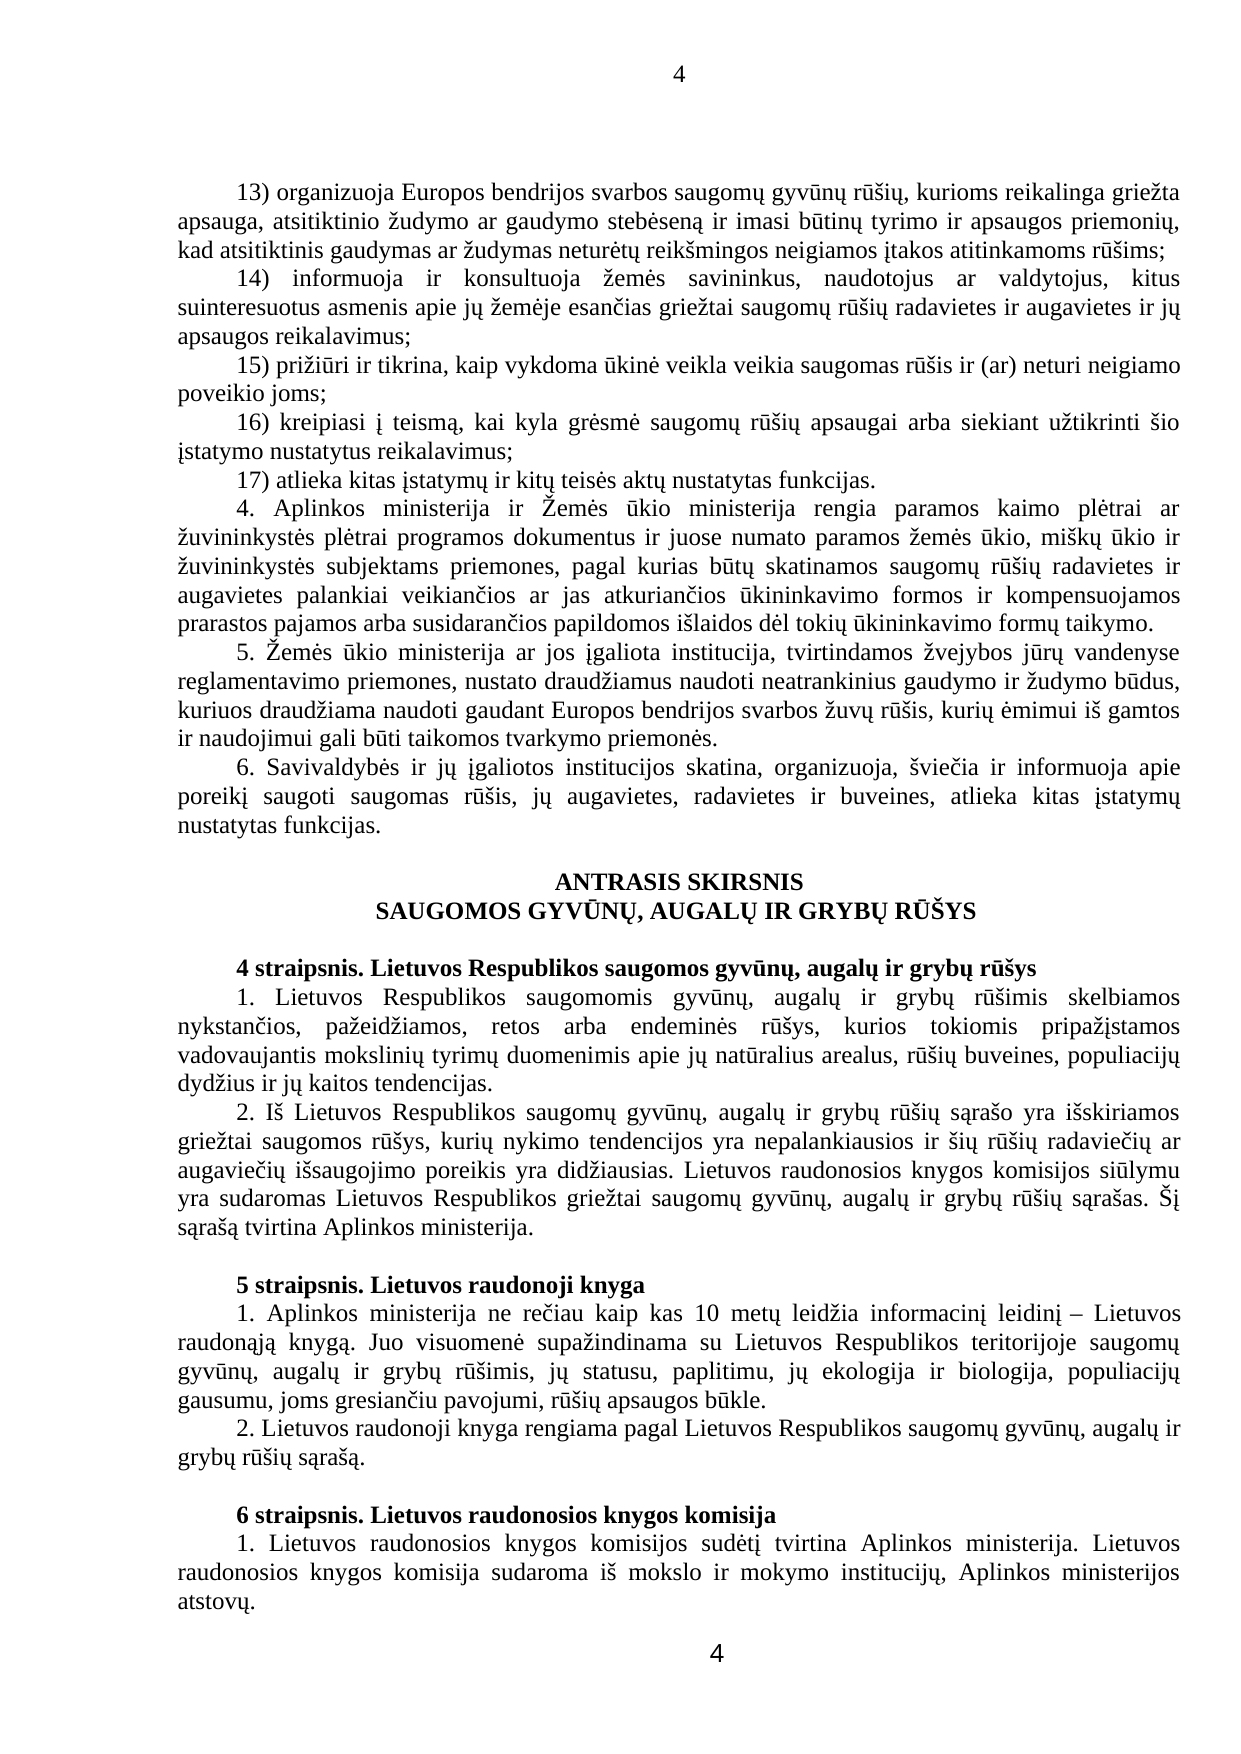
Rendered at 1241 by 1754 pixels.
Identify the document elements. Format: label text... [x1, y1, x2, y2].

text 5. Žemės ūkio ministerija ar jos įgaliota institucija, tvirtindamos žvejybos jūrų vandenyse reglamentavimo priemones, nustato draudžiamus naudoti neatrankinius gaudymo ir žudymo būdus, kuriuos draudžiama naudoti gaudant Europos bendrijos svarbos žuvų rūšis, kurių ėmimui iš gamtos ir naudojimui gali būti taikomos tvarkymo priemonės. [177, 637, 1181, 752]
text 17) atlieka kitas įstatymų ir kitų teisės aktų nustatytas funkcijas. [177, 465, 1181, 493]
text SAUGOMOS GYVŪNŲ, AUGALŲ IR GRYBŲ RŪŠYS [177, 896, 1181, 925]
text 14) informuoja ir konsultuoja žemės savininkus, naudotojus ar valdytojus, kitus suinteresuotus asmenis apie jų žemėje esančias griežtai saugomų rūšių radavietes ir augavietes ir jų apsaugos reikalavimus; [177, 263, 1181, 350]
text 5 straipsnis. Lietuvos raudonoji knyga [177, 1270, 1181, 1298]
text 1. Lietuvos Respublikos saugomomis gyvūnų, augalų ir grybų rūšimis skelbiamos nykstančios, pažeidžiamos, retos arba endeminės rūšys, kurios tokiomis pripažįstamos vadovaujantis mokslinių tyrimų duomenimis apie jų natūralius arealus, rūšių buveines, populiacijų dydžius ir jų kaitos tendencijas. [177, 982, 1181, 1097]
text ANTRASIS SKIRSNIS [177, 867, 1181, 896]
text 6. Savivaldybės ir jų įgaliotos institucijos skatina, organizuoja, šviečia ir informuoja apie poreikį saugoti saugomas rūšis, jų augavietes, radavietes ir buveines, atlieka kitas įstatymų nustatytas funkcijas. [177, 752, 1181, 838]
text 1. Lietuvos raudonosios knygos komisijos sudėtį tvirtina Aplinkos ministerija. Lietuvos raudonosios knygos komisija sudaroma iš mokslo ir mokymo institucijų, Aplinkos ministerijos atstovų. [177, 1528, 1181, 1615]
text 4. Aplinkos ministerija ir Žemės ūkio ministerija rengia paramos kaimo plėtrai ar žuvininkystės plėtrai programos dokumentus ir juose numato paramos žemės ūkio, miškų ūkio ir žuvininkystės subjektams priemones, pagal kurias būtų skatinamos saugomų rūšių radavietes ir augavietes palankiai veikiančios ar jas atkuriančios ūkininkavimo formos ir kompensuojamos prarastos pajamos arba susidarančios papildomos išlaidos dėl tokių ūkininkavimo formų taikymo. [177, 493, 1181, 637]
text 1. Aplinkos ministerija ne rečiau kaip kas 10 metų leidžia informacinį leidinį – Lietuvos raudonąją knygą. Juo visuomenė supažindinama su Lietuvos Respublikos teritorijoje saugomų gyvūnų, augalų ir grybų rūšimis, jų statusu, paplitimu, jų ekologija ir biologija, populiacijų gausumu, joms gresiančiu pavojumi, rūšių apsaugos būkle. [177, 1298, 1181, 1413]
text 16) kreipiasi į teismą, kai kyla grėsmė saugomų rūšių apsaugai arba siekiant užtikrinti šio įstatymo nustatytus reikalavimus; [177, 407, 1181, 465]
text 13) organizuoja Europos bendrijos svarbos saugomų gyvūnų rūšių, kurioms reikalinga griežta apsauga, atsitiktinio žudymo ar gaudymo stebėseną ir imasi būtinų tyrimo ir apsaugos priemonių, kad atsitiktinis gaudymas ar žudymas neturėtų reikšmingos neigiamos įtakos atitinkamoms rūšims; [177, 177, 1181, 263]
text 4 straipsnis. Lietuvos Respublikos saugomos gyvūnų, augalų ir grybų rūšys [177, 953, 1181, 982]
text 2. Lietuvos raudonoji knyga rengiama pagal Lietuvos Respublikos saugomų gyvūnų, augalų ir grybų rūšių sąrašą. [177, 1413, 1181, 1471]
text 15) prižiūri ir tikrina, kaip vykdoma ūkinė veikla veikia saugomas rūšis ir (ar) neturi neigiamo poveikio joms; [177, 350, 1181, 407]
text 2. Iš Lietuvos Respublikos saugomų gyvūnų, augalų ir grybų rūšių sąrašo yra išskiriamos griežtai saugomos rūšys, kurių nykimo tendencijos yra nepalankiausios ir šių rūšių radaviečių ar augaviečių išsaugojimo poreikis yra didžiausias. Lietuvos raudonosios knygos komisijos siūlymu yra sudaromas Lietuvos Respublikos griežtai saugomų gyvūnų, augalų ir grybų rūšių sąrašas. Šį sąrašą tvirtina Aplinkos ministerija. [177, 1097, 1181, 1241]
text 6 straipsnis. Lietuvos raudonosios knygos komisija [177, 1500, 1181, 1528]
